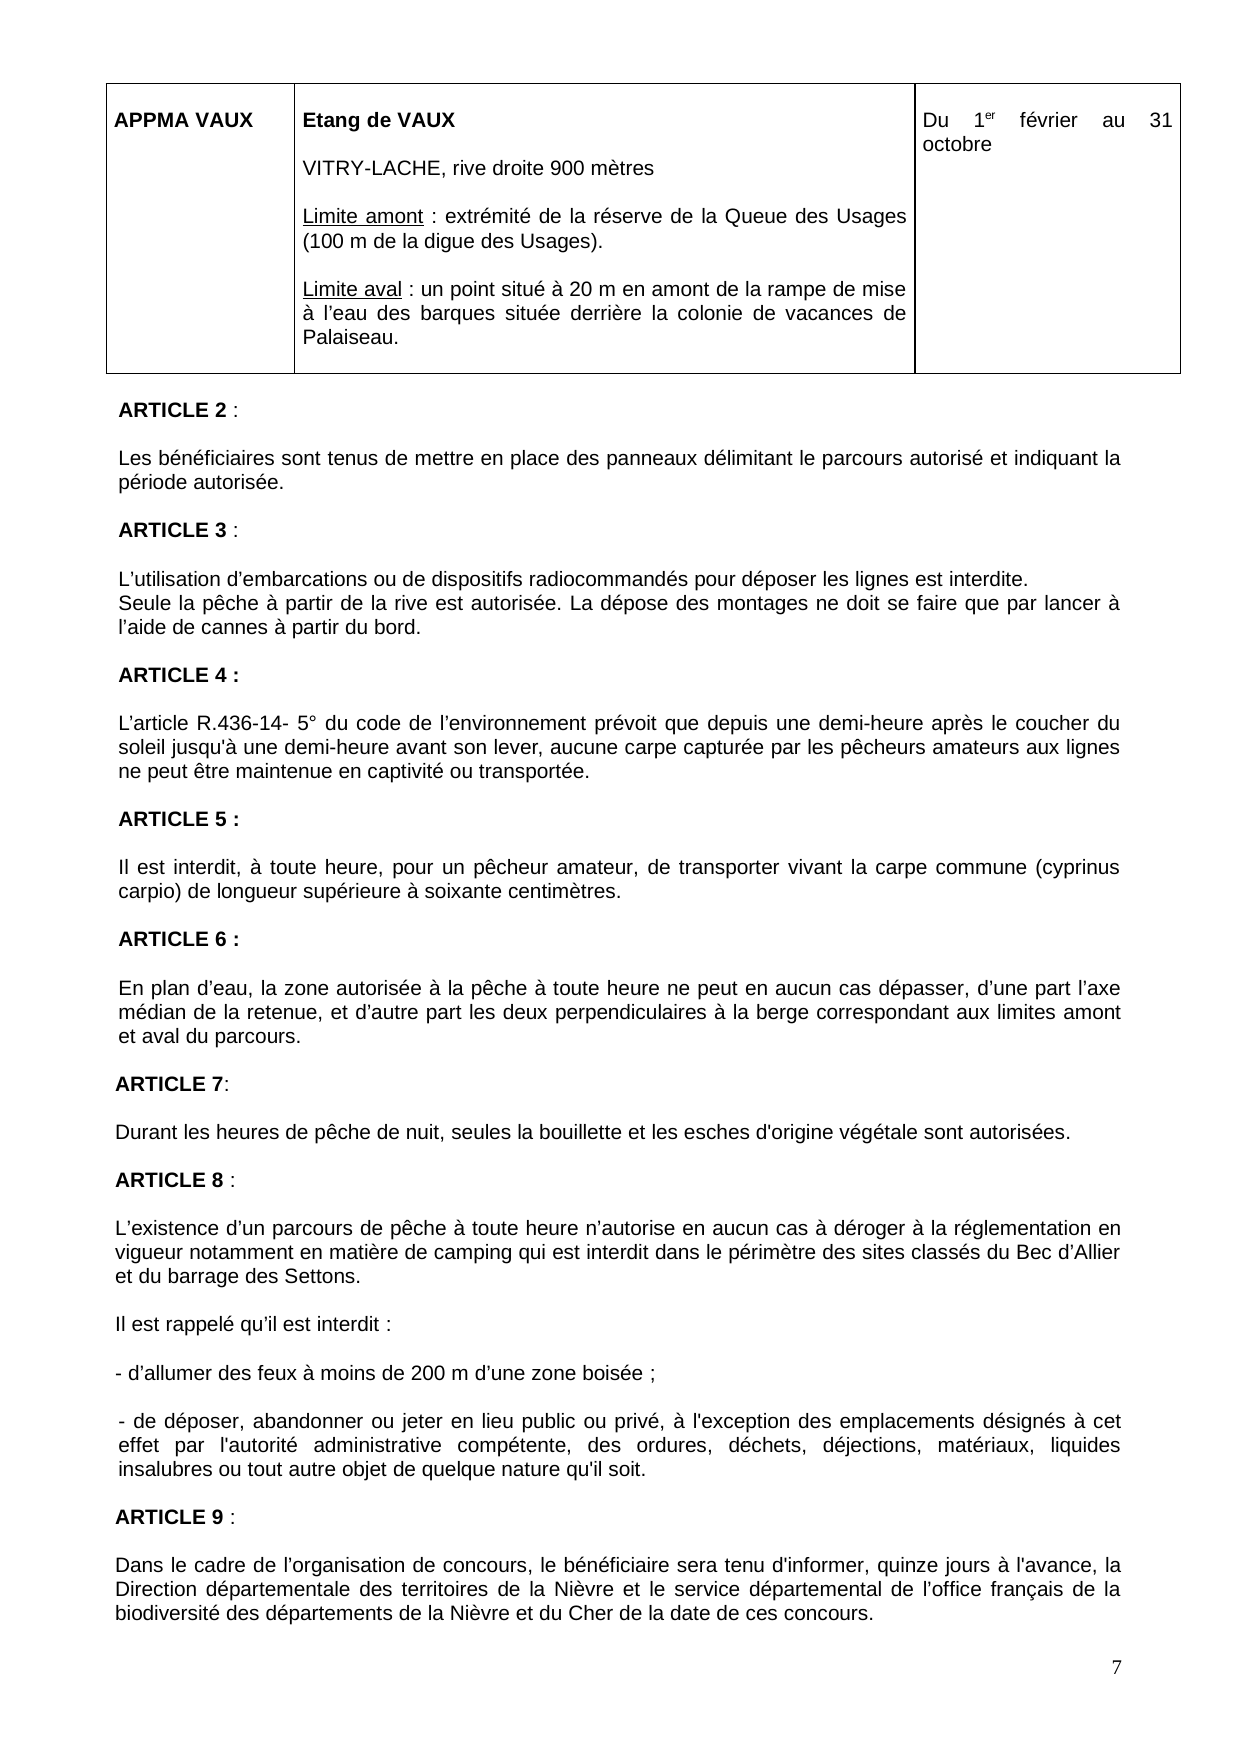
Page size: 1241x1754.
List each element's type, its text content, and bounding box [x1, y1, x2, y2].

text En plan d’eau, la zone autorisée à la pêche à toute heure ne peut en aucun cas dépasser, d’une part l’axe médian de la retenue, et d’autre part les deux perpendiculaires à la berge correspondant aux limites amont et aval du parcours. [118, 976, 1122, 1048]
text L’article R.436-14- 5° du code de l’environnement prévoit que depuis une demi-heure après le coucher du soleil jusqu'à une demi-heure avant son lever, aucune carpe capturée par les pêcheurs amateurs aux lignes ne peut être maintenue en captivité ou transportée. [118, 711, 1122, 783]
text Il est interdit, à toute heure, pour un pêcheur amateur, de transporter vivant la carpe commune (cyprinus carpio) de longueur supérieure à soixante centimètres. [118, 855, 1122, 903]
table_cell Du 1er février au 31 octobre [916, 84, 1180, 373]
text ARTICLE 2 : [118, 398, 1122, 422]
text ARTICLE 3 : [118, 518, 1122, 542]
text ARTICLE 7: [115, 1072, 1122, 1096]
text Durant les heures de pêche de nuit, seules la bouillette et les esches d'origine végétale sont autorisées. [115, 1120, 1122, 1144]
text - de déposer, abandonner ou jeter en lieu public ou privé, à l'exception des emplacements désignés à cet effet par l'autorité administrative compétente, des ordures, déchets, déjections, matériaux, liquides insalubres ou tout autre objet de quelque nature qu'il soit. [118, 1409, 1122, 1481]
text Les bénéficiaires sont tenus de mettre en place des panneaux délimitant le parcours autorisé et indiquant la période autorisée. [118, 446, 1122, 494]
text Seule la pêche à partir de la rive est autorisée. La dépose des montages ne doit se faire que par lancer à l’aide de cannes à partir du bord. [118, 591, 1122, 639]
table_cell APPMA VAUX [107, 84, 294, 373]
text ARTICLE 4 : [118, 663, 1122, 687]
text ARTICLE 8 : [115, 1168, 1122, 1192]
table_cell Etang de VAUX VITRY-LACHE, rive droite 900 mètres Limite amont : extrémité de la réserve de la Queue des Usages (100 m de la digue des Usages). Limite aval : un point situé à 20 m en amont de la rampe de mise à l’eau des barques située derrière la colonie de vacances de Palaiseau. [295, 84, 914, 373]
text L’utilisation d’embarcations ou de dispositifs radiocommandés pour déposer les lignes est interdite. [118, 566, 1122, 591]
text ARTICLE 9 : [115, 1505, 1122, 1529]
text - d’allumer des feux à moins de 200 m d’une zone boisée ; [115, 1361, 1122, 1384]
text L’existence d’un parcours de pêche à toute heure n’autorise en aucun cas à déroger à la réglementation en vigueur notamment en matière de camping qui est interdit dans le périmètre des sites classés du Bec d’Allier et du barrage des Settons. [115, 1216, 1122, 1288]
text Dans le cadre de l’organisation de concours, le bénéficiaire sera tenu d'informer, quinze jours à l'avance, la Direction départementale des territoires de la Nièvre et le service départemental de l’office français de la biodiversité des départements de la Nièvre et du Cher de la date de ces concours. [115, 1553, 1122, 1625]
text ARTICLE 6 : [118, 927, 1122, 951]
text Il est rappelé qu’il est interdit : [115, 1312, 1122, 1336]
text ARTICLE 5 : [118, 807, 1151, 831]
